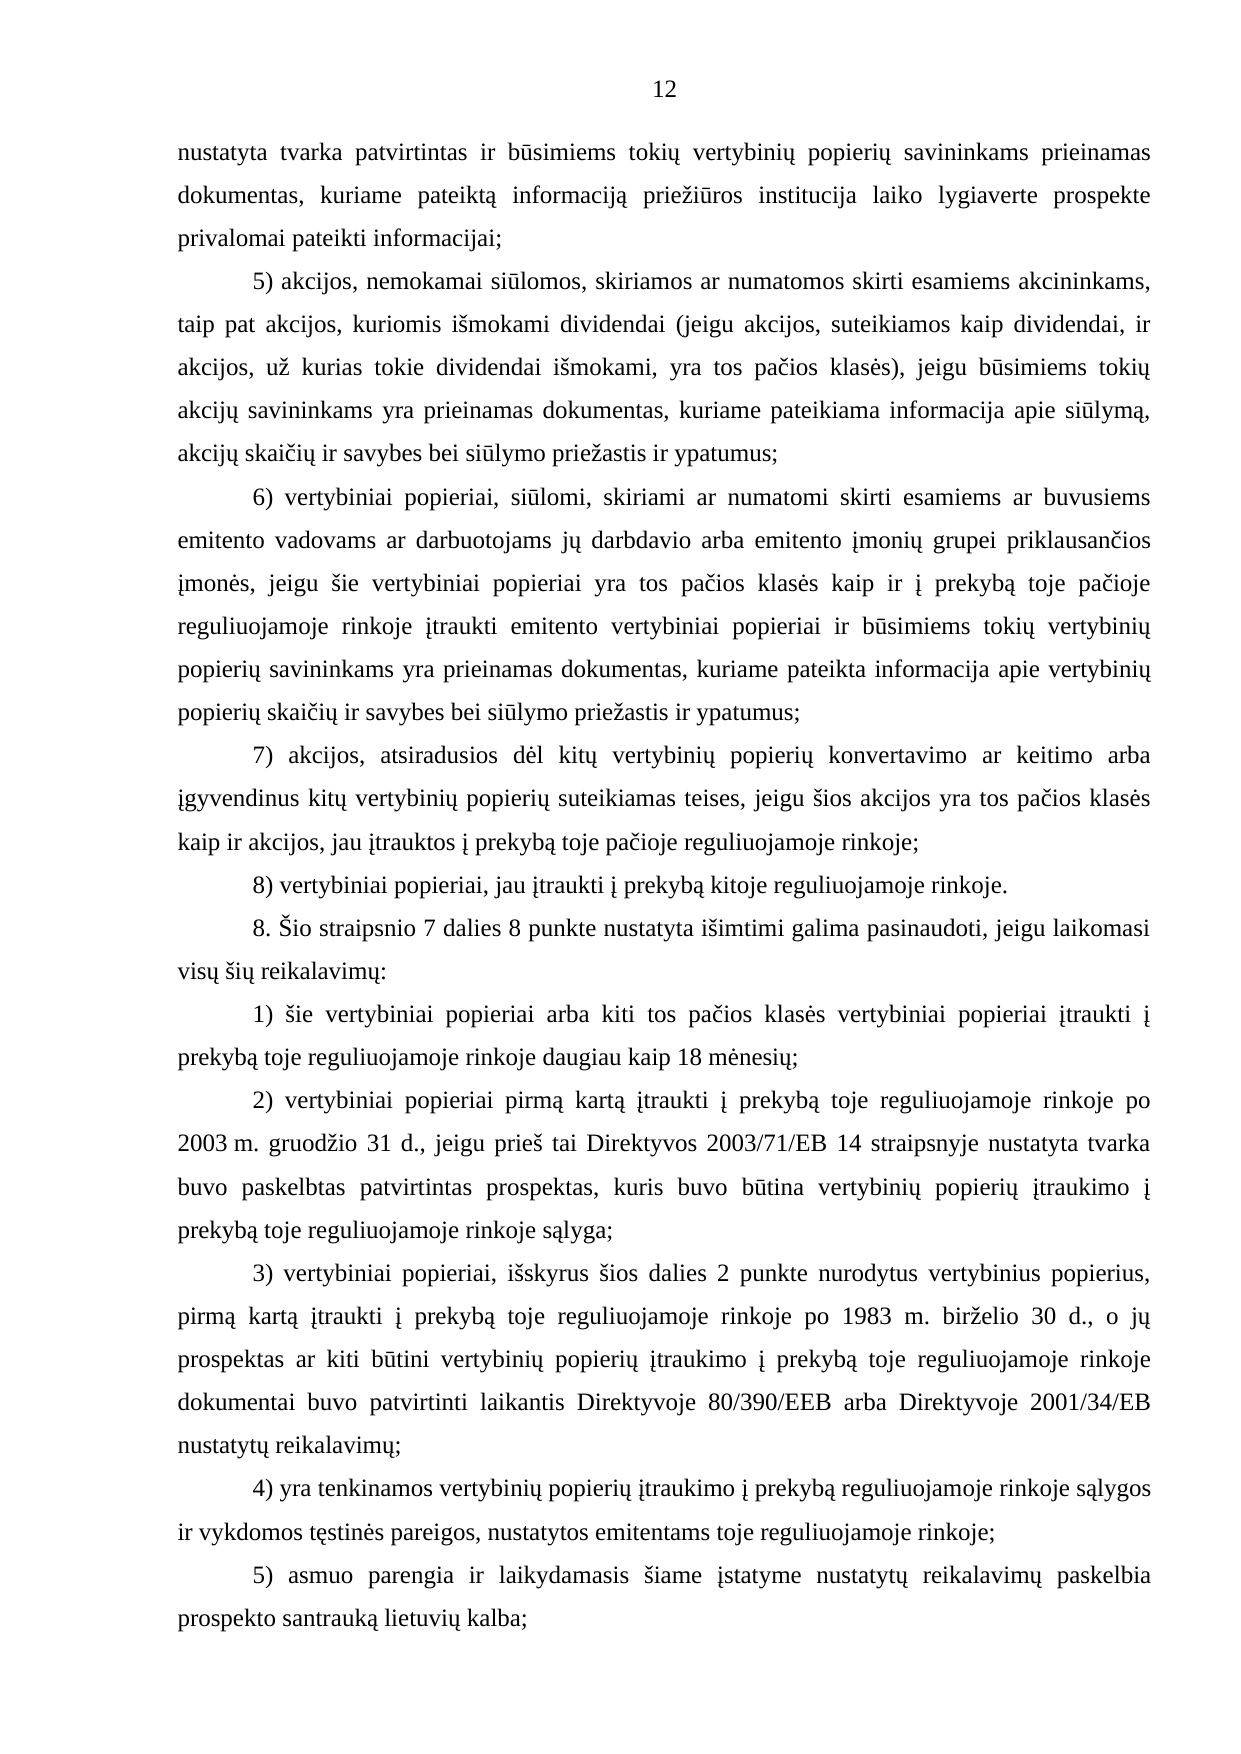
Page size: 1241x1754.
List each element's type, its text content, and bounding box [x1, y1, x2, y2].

text 3) vertybiniai popieriai, išskyrus šios dalies 2 punkte nurodytus vertybinius popierius, pirmą kartą įtraukti į prekybą toje reguliuojamoje rinkoje po 1983 m. birželio 30 d., o jų prospektas ar kiti būtini vertybinių popierių įtraukimo į prekybą toje reguliuojamoje rinkoje dokumentai buvo patvirtinti laikantis Direktyvoje 80/390/EEB arba Direktyvoje 2001/34/EB nustatytų reikalavimų; [177, 1258, 1152, 1459]
text 7) akcijos, atsiradusios dėl kitų vertybinių popierių konvertavimo ar keitimo arba įgyvendinus kitų vertybinių popierių suteikiamas teises, jeigu šios akcijos yra tos pačios klasės kaip ir akcijos, jau įtrauktos į prekybą toje pačioje reguliuojamoje rinkoje; [177, 740, 1152, 855]
text 4) yra tenkinamos vertybinių popierių įtraukimo į prekybą reguliuojamoje rinkoje sąlygos ir vykdomos tęstinės pareigos, nustatytos emitentams toje reguliuojamoje rinkoje; [177, 1473, 1152, 1545]
text 5) akcijos, nemokamai siūlomos, skiriamos ar numatomos skirti esamiems akcininkams, taip pat akcijos, kuriomis išmokami dividendai (jeigu akcijos, suteikiamos kaip dividendai, ir akcijos, už kurias tokie dividendai išmokami, yra tos pačios klasės), jeigu būsimiems tokių akcijų savininkams yra prieinamas dokumentas, kuriame pateikiama informacija apie siūlymą, akcijų skaičių ir savybes bei siūlymo priežastis ir ypatumus; [177, 266, 1152, 467]
text 8. Šio straipsnio 7 dalies 8 punkte nustatyta išimtimi galima pasinaudoti, jeigu laikomasi visų šių reikalavimų: [177, 913, 1152, 985]
text 2) vertybiniai popieriai pirmą kartą įtraukti į prekybą toje reguliuojamoje rinkoje po 2003 m. gruodžio 31 d., jeigu prieš tai Direktyvos 2003/71/EB 14 straipsnyje nustatyta tvarka buvo paskelbtas patvirtintas prospektas, kuris buvo būtina vertybinių popierių įtraukimo į prekybą toje reguliuojamoje rinkoje sąlyga; [177, 1085, 1152, 1243]
text 6) vertybiniai popieriai, siūlomi, skiriami ar numatomi skirti esamiems ar buvusiems emitento vadovams ar darbuotojams jų darbdavio arba emitento įmonių grupei priklausančios įmonės, jeigu šie vertybiniai popieriai yra tos pačios klasės kaip ir į prekybą toje pačioje reguliuojamoje rinkoje įtraukti emitento vertybiniai popieriai ir būsimiems tokių vertybinių popierių savininkams yra prieinamas dokumentas, kuriame pateikta informacija apie vertybinių popierių skaičių ir savybes bei siūlymo priežastis ir ypatumus; [177, 482, 1152, 726]
text 8) vertybiniai popieriai, jau įtraukti į prekybą kitoje reguliuojamoje rinkoje. [177, 870, 1152, 898]
text 1) šie vertybiniai popieriai arba kiti tos pačios klasės vertybiniai popieriai įtraukti į prekybą toje reguliuojamoje rinkoje daugiau kaip 18 mėnesių; [177, 999, 1152, 1071]
text nustatyta tvarka patvirtintas ir būsimiems tokių vertybinių popierių savininkams prieinamas dokumentas, kuriame pateiktą informaciją priežiūros institucija laiko lygiaverte prospekte privalomai pateikti informacijai; [177, 137, 1152, 252]
text 5) asmuo parengia ir laikydamasis šiame įstatyme nustatytų reikalavimų paskelbia prospekto santrauką lietuvių kalba; [177, 1560, 1152, 1632]
